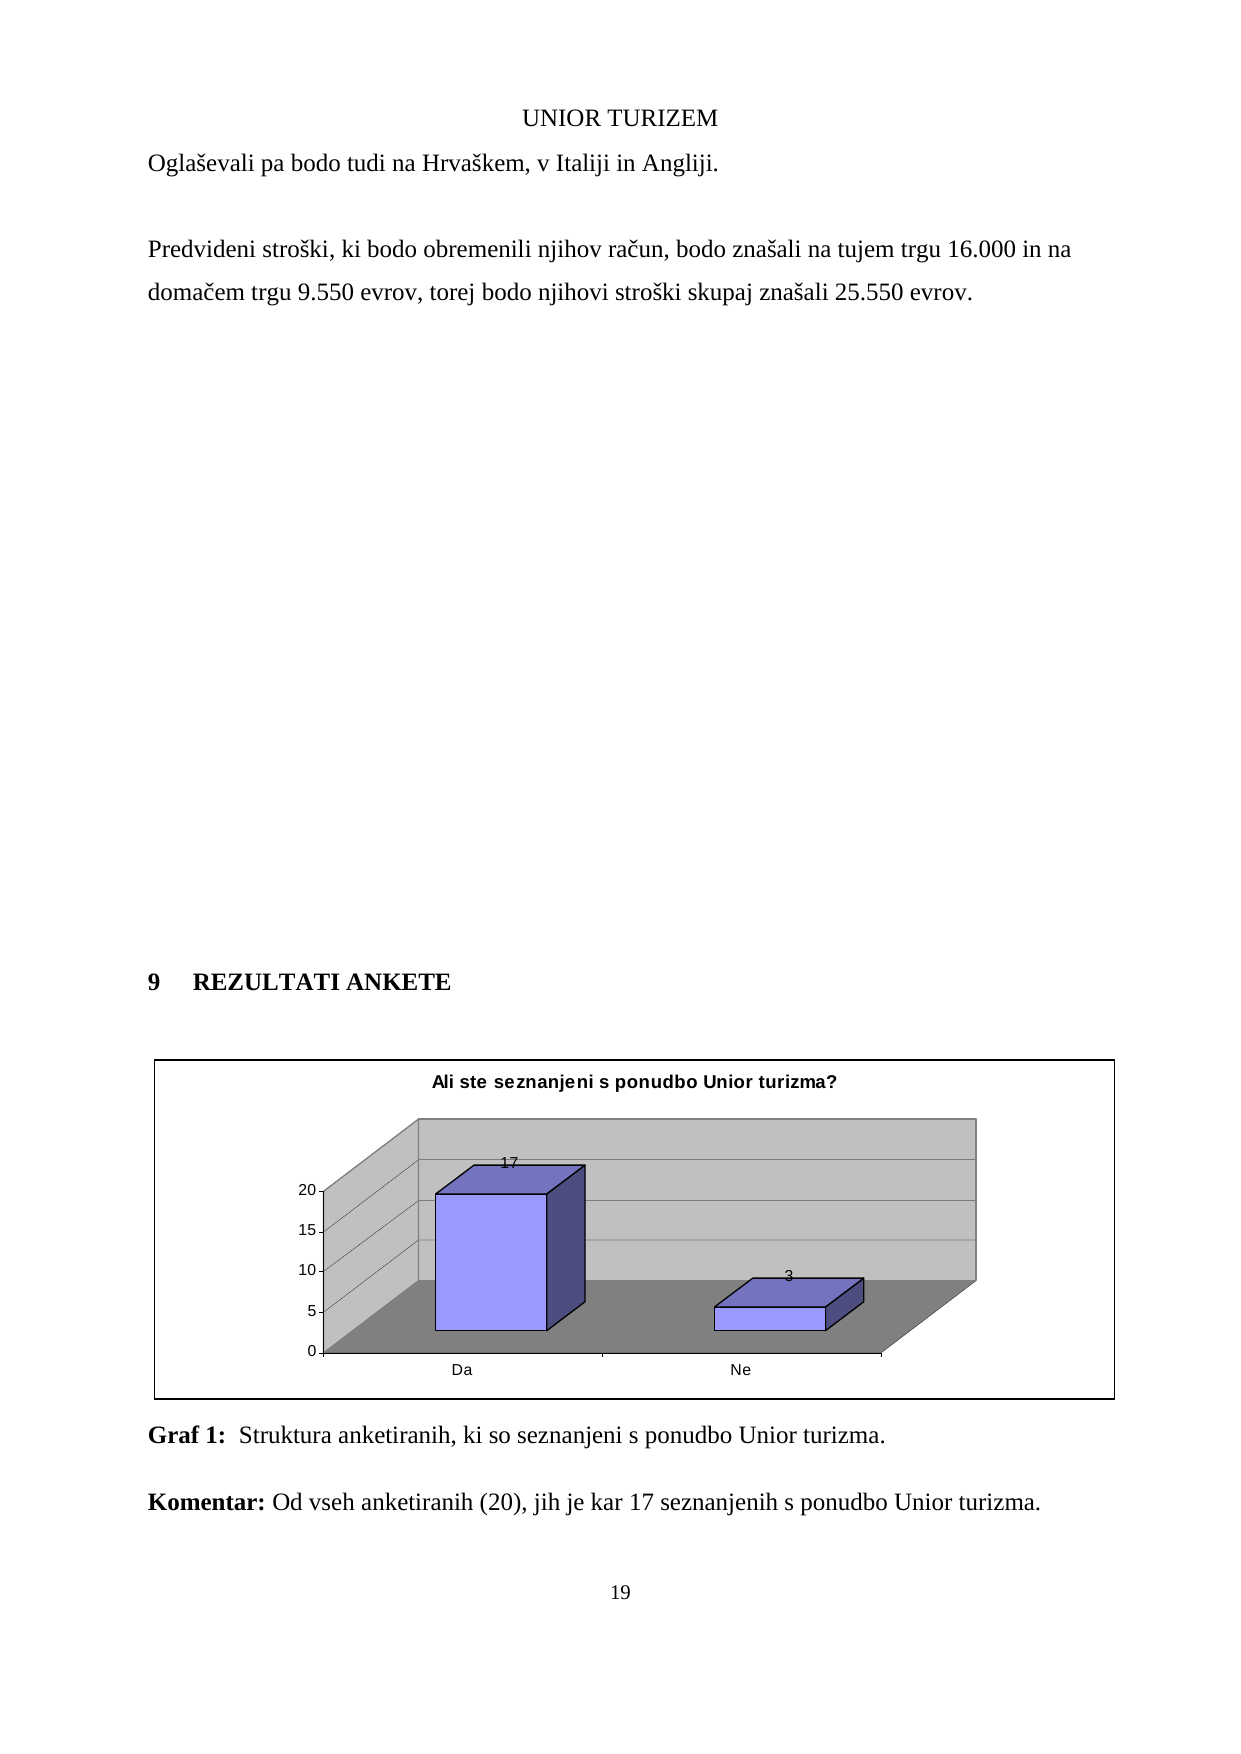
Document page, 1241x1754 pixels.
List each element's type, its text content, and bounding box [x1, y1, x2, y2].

text Predvideni stroški, ki bodo obremenili njihov račun, bodo znašali na tujem trgu 16.000 in na domačem trgu 9.550 evrov, torej bodo njihovi stroški skupaj znašali 25.550 evrov. [148, 234, 1092, 306]
list REZULTATI ANKETE [148, 967, 1092, 996]
text Komentar: Od vseh anketiranih (20), jih je kar 17 seznanjenih s ponudbo Unior turizma. [148, 1487, 1092, 1516]
text Oglaševali pa bodo tudi na Hrvaškem, v Italiji in Angliji. [148, 148, 1092, 176]
text Graf 1: Struktura anketiranih, ki so seznanjeni s ponudbo Unior turizma. [148, 1420, 1092, 1449]
